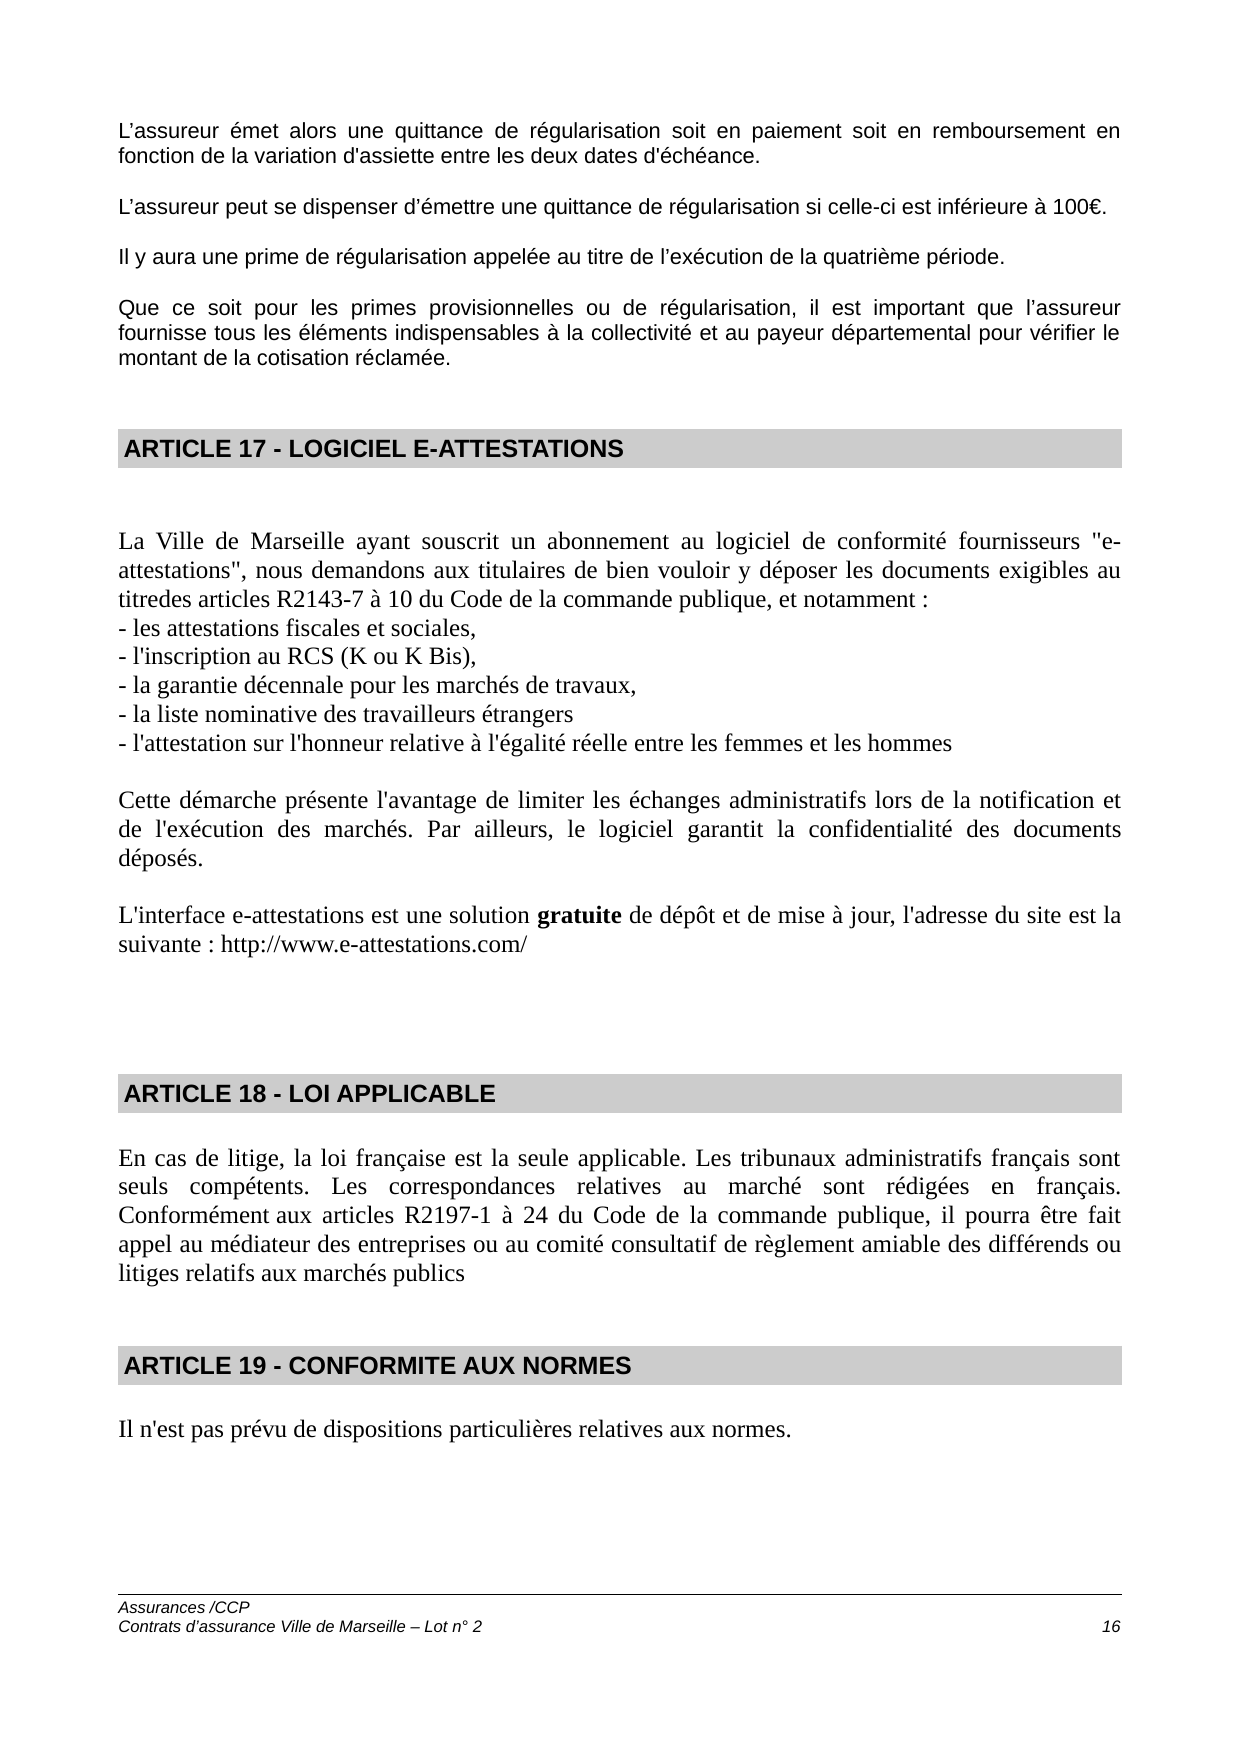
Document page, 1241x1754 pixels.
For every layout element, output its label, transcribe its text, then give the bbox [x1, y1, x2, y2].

text - la garantie décennale pour les marchés de travaux, [118, 670, 1122, 699]
subtitle ARTICLE 17 - LOGICIEL E-ATTESTATIONS [120, 432, 1120, 466]
subtitle ARTICLE 18 - LOI APPLICABLE [120, 1077, 1120, 1111]
text En cas de litige, la loi française est la seule applicable. Les tribunaux administratifs français sont seuls compétents. Les correspondances relatives au marché sont rédigées en français. Conformément aux articles R2197-1 à 24 du Code de la commande publique, il pourra être fait appel au médiateur des entreprises ou au comité consultatif de règlement amiable des différends ou litiges relatifs aux marchés publics [118, 1143, 1122, 1286]
subtitle ARTICLE 19 - CONFORMITE AUX NORMES [120, 1348, 1120, 1382]
text Cette démarche présente l'avantage de limiter les échanges administratifs lors de la notification et de l'exécution des marchés. Par ailleurs, le logiciel garantit la confidentialité des documents déposés. [118, 785, 1122, 871]
text L’assureur émet alors une quittance de régularisation soit en paiement soit en remboursement en fonction de la variation d'assiette entre les deux dates d'échéance. [118, 118, 1122, 168]
text Il n'est pas prévu de dispositions particulières relatives aux normes. [118, 1414, 1122, 1443]
text - les attestations fiscales et sociales, [118, 613, 1122, 641]
text Que ce soit pour les primes provisionnelles ou de régularisation, il est important que l’assureur fournisse tous les éléments indispensables à la collectivité et au payeur départemental pour vérifier le montant de la cotisation réclamée. [118, 294, 1122, 370]
text - l'attestation sur l'honneur relative à l'égalité réelle entre les femmes et les hommes [118, 728, 1122, 756]
text - la liste nominative des travailleurs étrangers [118, 699, 1122, 728]
text La Ville de Marseille ayant souscrit un abonnement au logiciel de conformité fournisseurs "e-attestations", nous demandons aux titulaires de bien vouloir y déposer les documents exigibles au titredes articles R2143-7 à 10 du Code de la commande publique, et notamment : [118, 526, 1122, 613]
text L’assureur peut se dispenser d’émettre une quittance de régularisation si celle-ci est inférieure à 100€. [118, 194, 1122, 219]
text L'interface e-attestations est une solution gratuite de dépôt et de mise à jour, l'adresse du site est la suivante : http://www.e-attestations.com/ [118, 900, 1122, 958]
text - l'inscription au RCS (K ou K Bis), [118, 641, 1122, 670]
text Il y aura une prime de régularisation appelée au titre de l’exécution de la quatrième période. [118, 244, 1122, 269]
